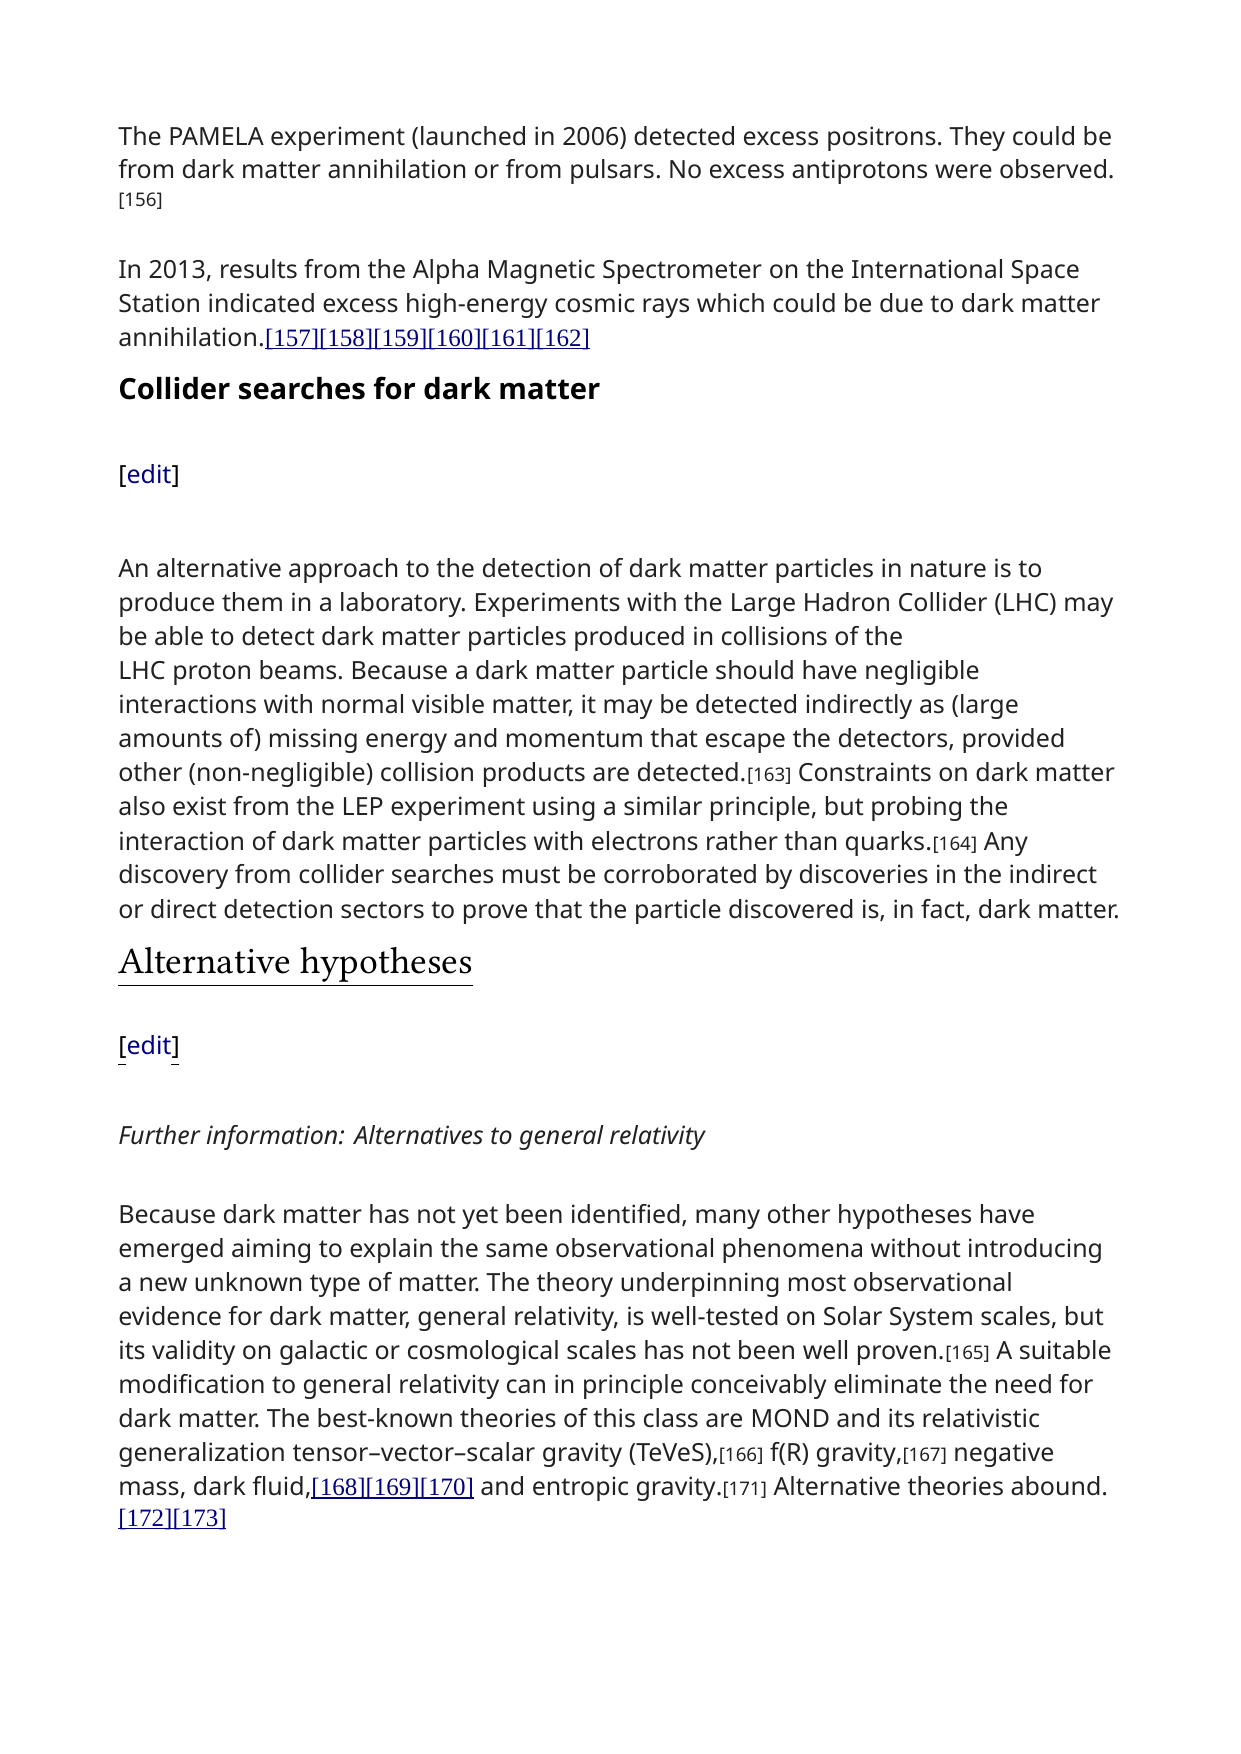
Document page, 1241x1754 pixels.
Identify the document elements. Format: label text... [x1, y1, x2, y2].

text Because dark matter has not yet been identified, many other hypotheses have emerged aiming to explain the same observational phenomena without introducing a new unknown type of matter. The theory underpinning most observational evidence for dark matter, general relativity, is well-tested on Solar System scales, but its validity on galactic or cosmological scales has not been well proven.[165] A suitable modification to general relativity can in principle conceivably eliminate the need for dark matter. The best-known theories of this class are MOND and its relativistic generalization tensor–vector–scalar gravity (TeVeS),[166] f(R) gravity,[167] negative mass, dark fluid,[168][169][170] and entropic gravity.[171] Alternative theories abound.[172][173] [118, 1197, 1122, 1532]
text Further information: Alternatives to general relativity [118, 1118, 1122, 1152]
subtitle Collider searches for dark matter [118, 368, 1122, 408]
text The PAMELA experiment (launched in 2006) detected excess positrons. They could be from dark matter annihilation or from pulsars. No excess antiprotons were observed.[156] [118, 118, 1122, 212]
subtitle Alternative hypotheses [118, 940, 1122, 986]
text In 2013, results from the Alpha Magnetic Spectrometer on the International Space Station indicated excess high-energy cosmic rays which could be due to dark matter annihilation.[157][158][159][160][161][162] [118, 251, 1122, 353]
text [edit] [118, 1027, 1122, 1064]
text [edit] [118, 457, 1122, 491]
text An alternative approach to the detection of dark matter particles in nature is to produce them in a laboratory. Experiments with the Large Hadron Collider (LHC) may be able to detect dark matter particles produced in collisions of the LHC proton beams. Because a dark matter particle should have negligible interactions with normal visible matter, it may be detected indirectly as (large amounts of) missing energy and momentum that escape the detectors, provided other (non-negligible) collision products are detected.[163] Constraints on dark matter also exist from the LEP experiment using a similar principle, but probing the interaction of dark matter particles with electrons rather than quarks.[164] Any discovery from collider searches must be corroborated by discoveries in the indirect or direct detection sectors to prove that the particle discovered is, in fact, dark matter. [118, 551, 1122, 925]
